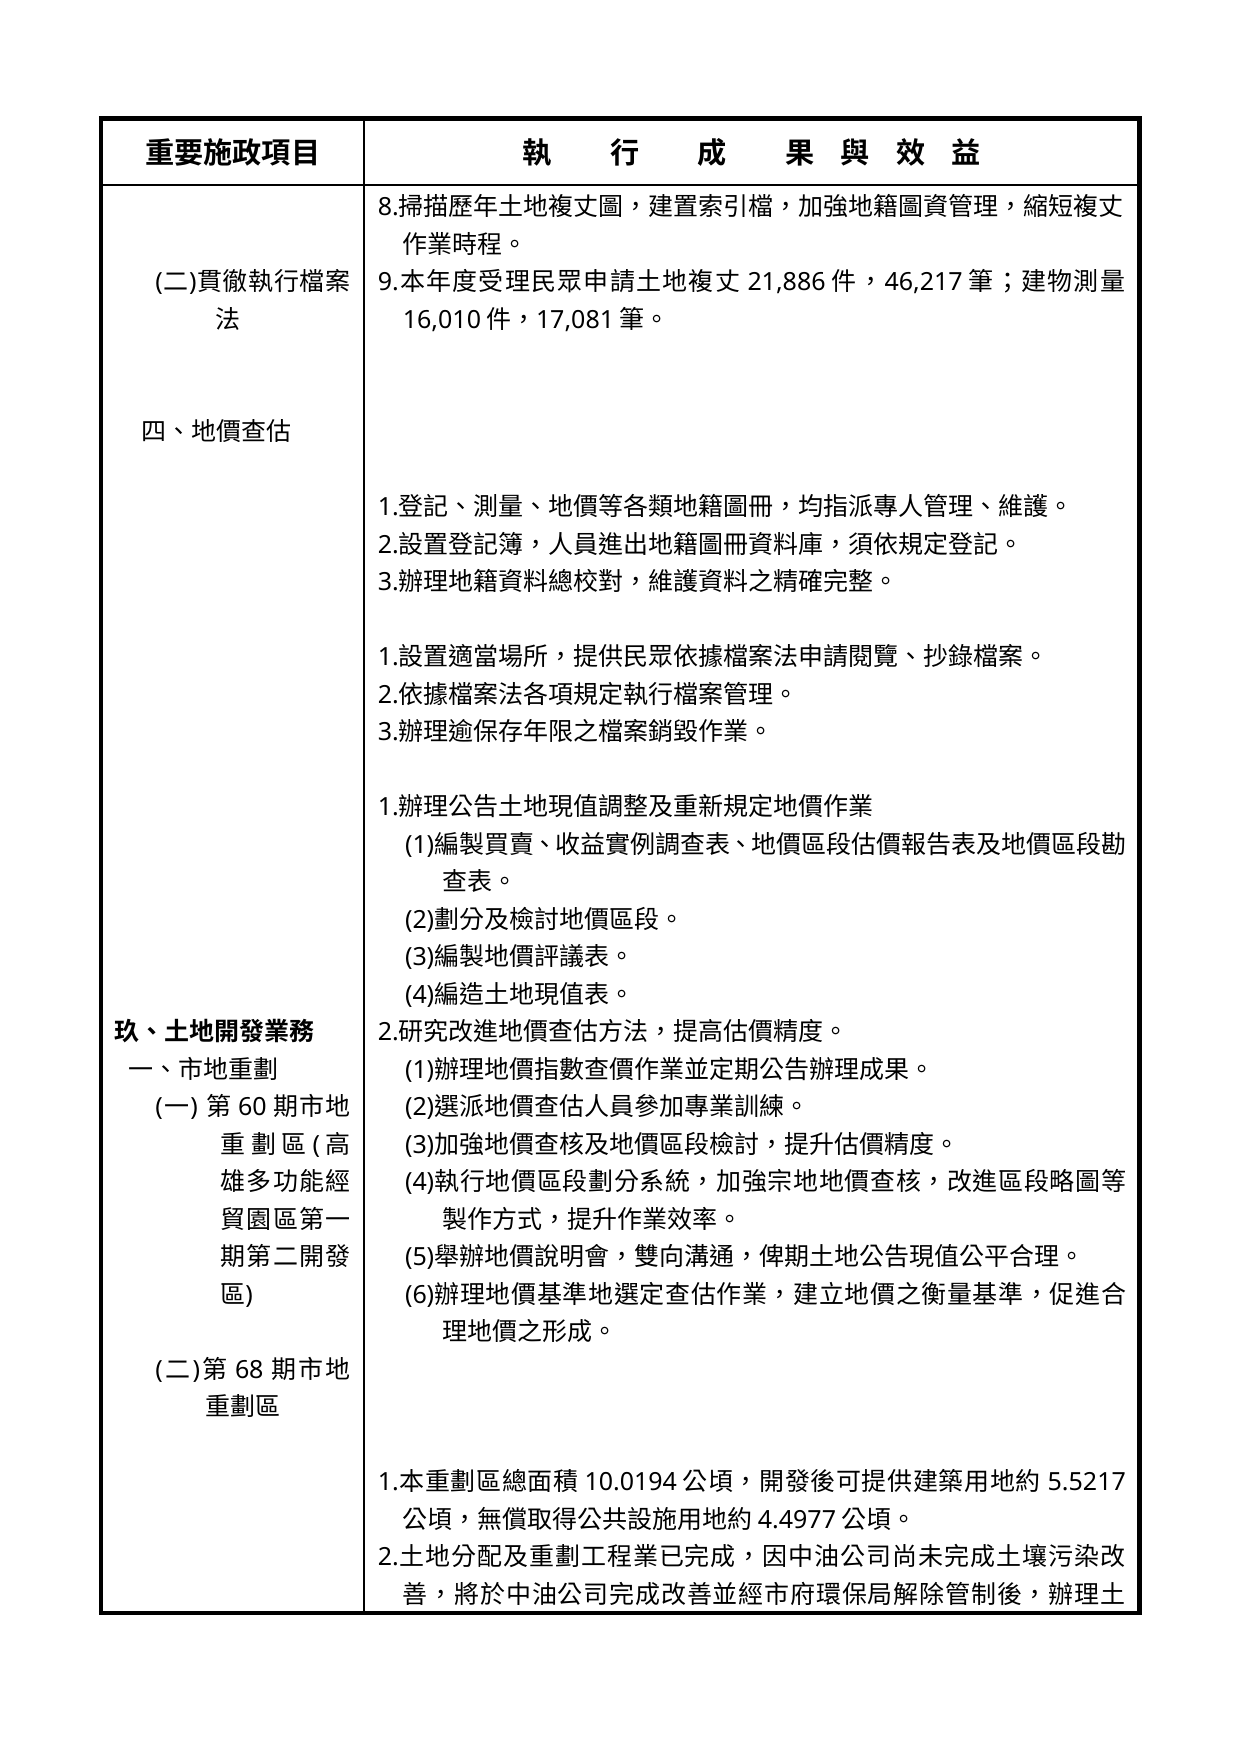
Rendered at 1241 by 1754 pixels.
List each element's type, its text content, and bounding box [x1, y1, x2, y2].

table_header 執 行 成 果 與 效 益 [365, 121, 1137, 184]
table_header 重要施政項目 [103, 121, 363, 184]
table_cell 8.掃描歷年土地複丈圖，建置索引檔，加強地籍圖資管理，縮短複丈作業時程。 9.本年度受理民眾申請土地複丈21,886件，46,217筆；建物測量16,010件，17,081筆。 1.登記、測量、地價等各類地籍圖冊，均指派專人管理、維護。 2.設置登記簿，人員進出地籍圖冊資料庫，須依規定登記。 3.辦理地籍資料總校對，維護資料之精確完整。 1.設置適當場所，提供民眾依據檔案法申請閱覽、抄錄檔案。 2.依據檔案法各項規定執行檔案管理。 3.辦理逾保存年限之檔案銷毀作業。 1.辦理公告土地現值調整及重新規定地價作業 (1)編製買賣、收益實例調查表、地價區段估價報告表及地價區段勘查表。 (2)劃分及檢討地價區段。 (3)編製地價評議表。 (4)編造土地現值表。 2.研究改進地價查估方法，提高估價精度。 (1)辦理地價指數查價作業並定期公告辦理成果。 (2)選派地價查估人員參加專業訓練。 (3)加強地價查核及地價區段檢討，提升估價精度。 (4)執行地價區段劃分系統，加強宗地地價查核，改進區段略圖等製作方式，提升作業效率。 (5)舉辦地價說明會，雙向溝通，俾期土地公告現值公平合理。 (6)辦理地價基準地選定查估作業，建立地價之衡量基準，促進合理地價之形成。 1.本重劃區總面積10.0194公頃，開發後可提供建築用地約5.5217公頃，無償取得公共設施用地約4.4977公頃。 2.土地分配及重劃工程業已完成，因中油公司尚未完成土壤污染改善，將於中油公司完成改善並經市府環保局解除管制後，辦理土 [365, 186, 1137, 1611]
table_cell (二)貫徹執行檔案法 四、地價查估 玖、土地開發業務 一、市地重劃 (一) 第60期市地重劃區(高雄多功能經貿園區第一期第二開發區) (二)第68期市地重劃區 [103, 186, 363, 1611]
